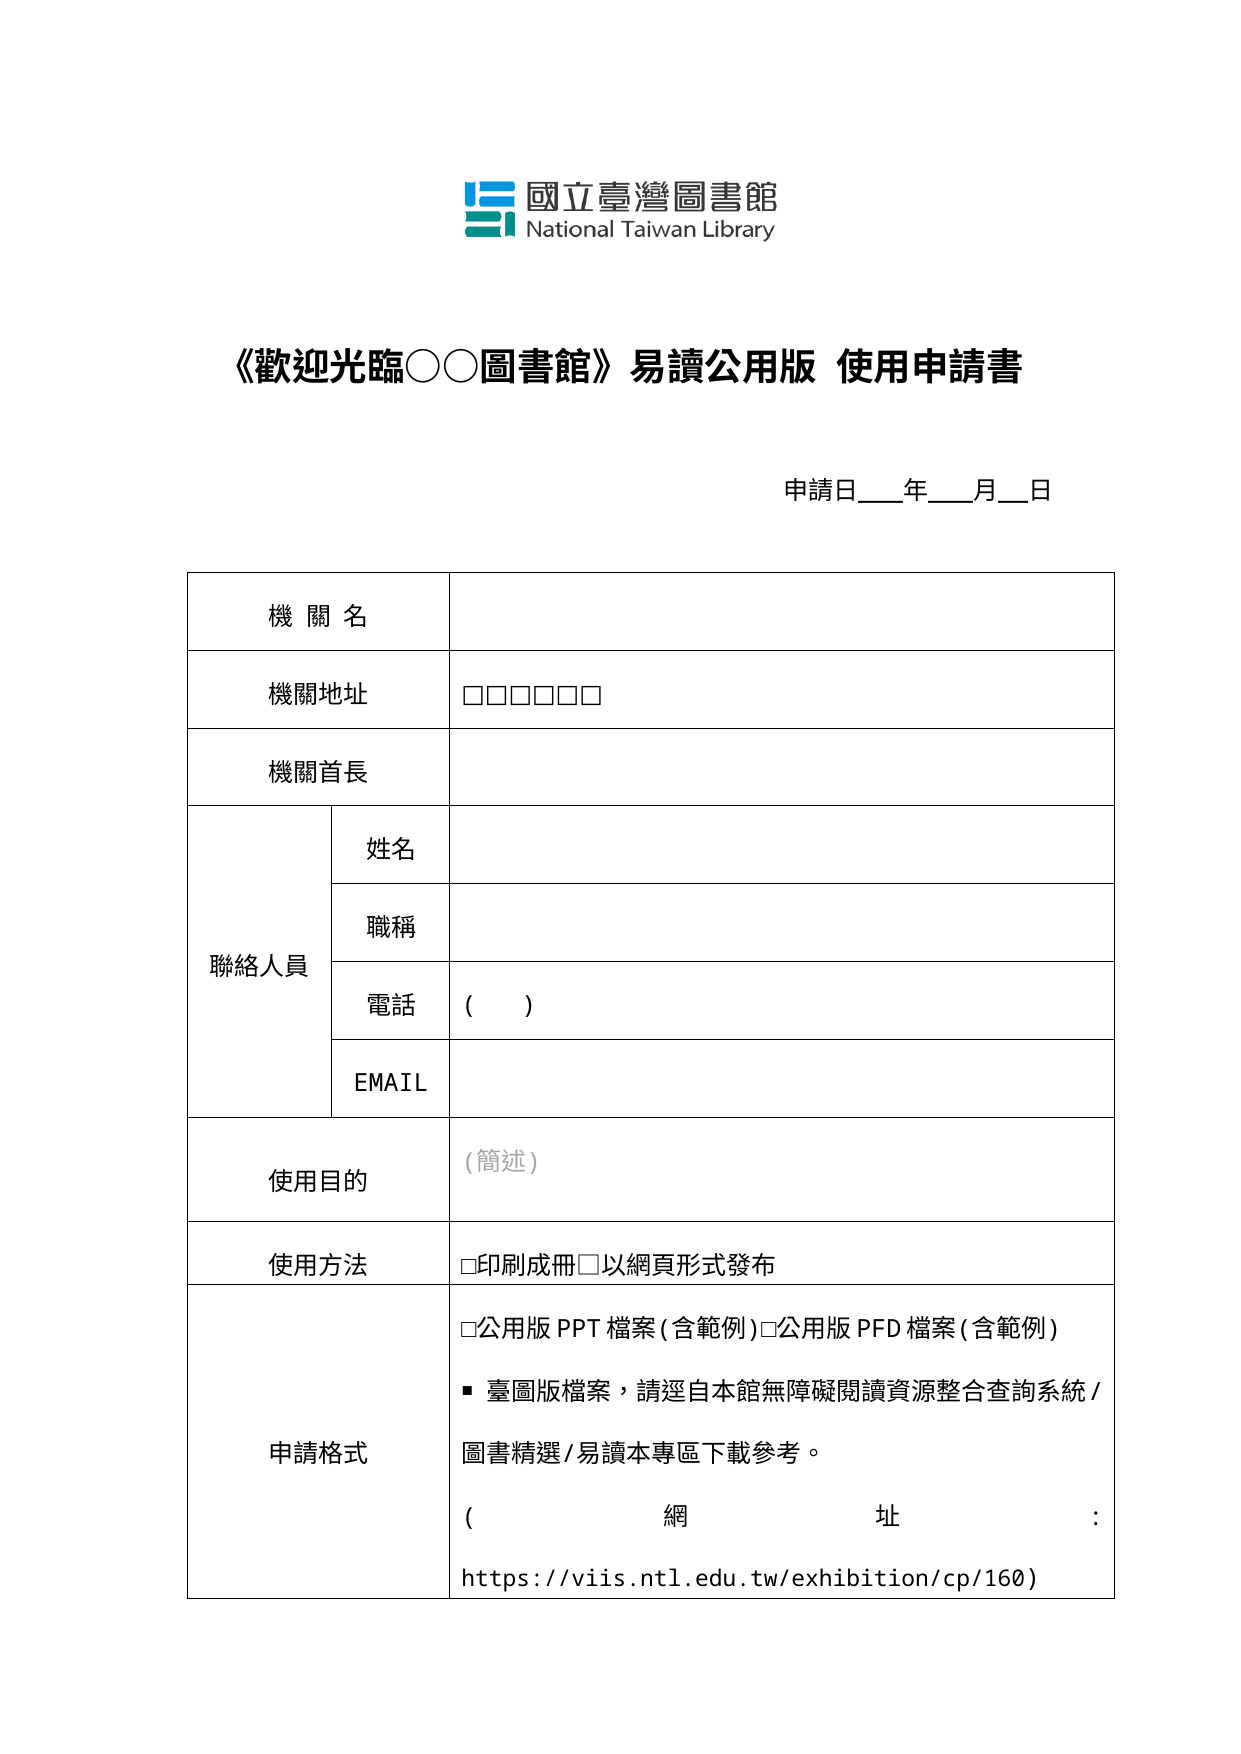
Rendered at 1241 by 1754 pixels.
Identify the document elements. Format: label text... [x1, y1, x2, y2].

table_cell 機關地址 [188, 651, 449, 727]
table_cell □印刷成冊□以網頁形式發布 [450, 1222, 1114, 1284]
table_header 機 關 名 [188, 573, 449, 650]
table_cell EMAIL [332, 1040, 449, 1117]
table_cell (簡述) [450, 1118, 1114, 1221]
table_cell □□□□□□ [450, 651, 1114, 727]
table_cell 職稱 [332, 884, 449, 961]
table_cell [450, 806, 1114, 883]
table_cell 電話 [332, 962, 449, 1039]
table_cell [450, 1040, 1114, 1117]
table_cell □公用版PPT檔案(含範例)□公用版PFD檔案(含範例) ￭ 臺圖版檔案，請逕自本館無障礙閱讀資源整合查詢系統/圖書精選/易讀本專區下載參考。 (網址: https://viis.ntl.edu.tw/exhibition/cp/160) [450, 1285, 1114, 1598]
table_cell ( ) [450, 962, 1114, 1039]
table_cell 聯絡人員 [188, 806, 331, 1117]
table_cell [450, 729, 1114, 805]
table_cell 姓名 [332, 806, 449, 883]
table_cell 使用目的 [188, 1118, 449, 1221]
text 《歡迎光臨○○圖書館》易讀公用版 使用申請書 [187, 322, 1053, 384]
table_cell 使用方法 [188, 1222, 449, 1284]
text 申請日___年___月__日 [187, 447, 1053, 509]
table_header [450, 573, 1114, 650]
table_cell [450, 884, 1114, 961]
table_cell 申請格式 [188, 1285, 449, 1598]
table_cell 機關首長 [188, 729, 449, 805]
